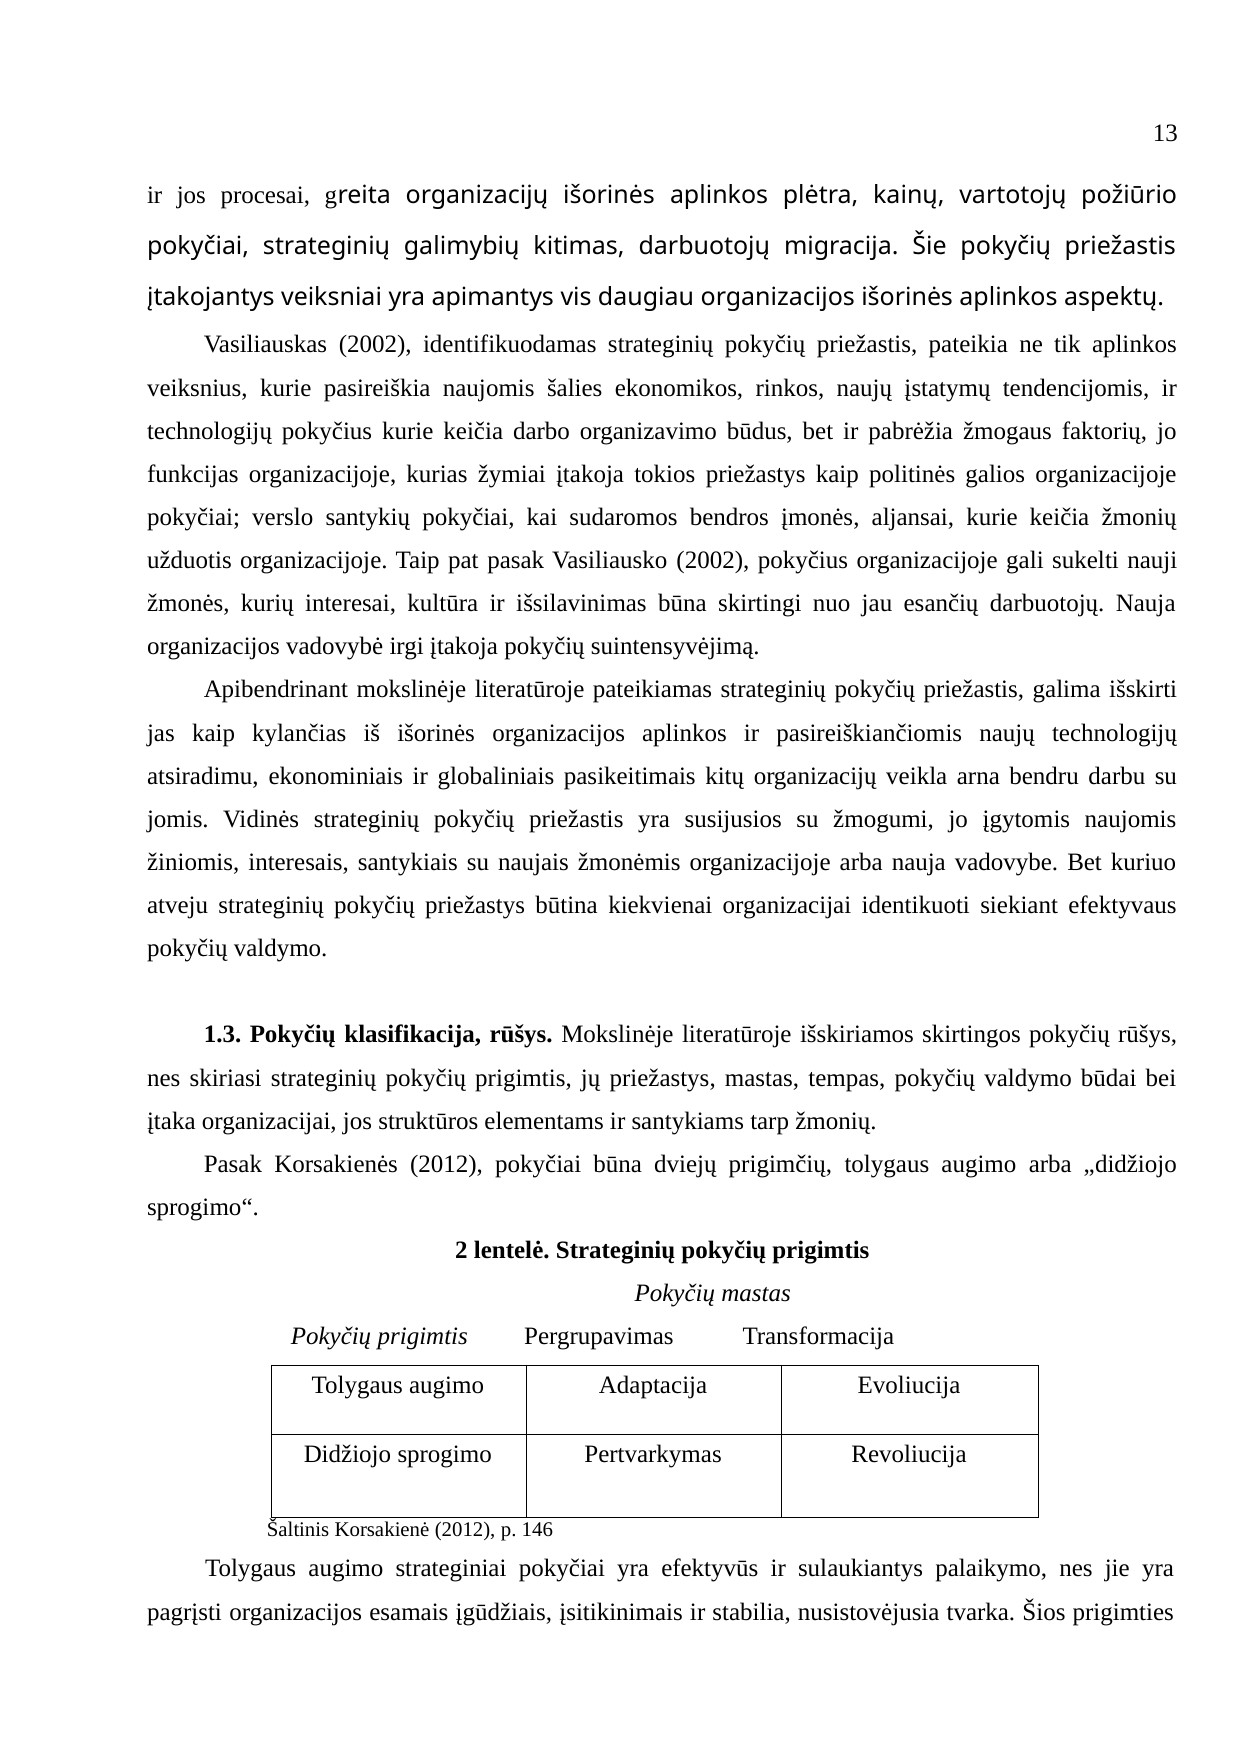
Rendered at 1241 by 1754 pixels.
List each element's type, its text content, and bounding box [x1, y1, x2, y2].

table_cell Pertvarkymas [527, 1435, 781, 1517]
text ir jos procesai, greita organizacijų išorinės aplinkos plėtra, kainų, vartotojų požiūrio pokyčiai, strateginių galimybių kitimas, darbuotojų migracija. Šie pokyčių priežastis įtakojantys veiksniai yra apimantys vis daugiau organizacijos išorinės aplinkos aspektų. [147, 176, 1177, 312]
text Apibendrinant mokslinėje literatūroje pateikiamas strateginių pokyčių priežastis, galima išskirti jas kaip kylančias iš išorinės organizacijos aplinkos ir pasireiškiančiomis naujų technologijų atsiradimu, ekonominiais ir globaliniais pasikeitimais kitų organizacijų veikla arna bendru darbu su jomis. Vidinės strateginių pokyčių priežastis yra susijusios su žmogumi, jo įgytomis naujomis žiniomis, interesais, santykiais su naujais žmonėmis organizacijoje arba nauja vadovybe. Bet kuriuo atveju strateginių pokyčių priežastys būtina kiekvienai organizacijai identikuoti siekiant efektyvaus pokyčių valdymo. [147, 674, 1177, 962]
text Tolygaus augimo strateginiai pokyčiai yra efektyvūs ir sulaukiantys palaikymo, nes jie yra pagrįsti organizacijos esamais įgūdžiais, įsitikinimais ir stabilia, nusistovėjusia tvarka. Šios prigimties [147, 1553, 1174, 1625]
text Šaltinis Korsakienė (2012), p. 146 [147, 1517, 1176, 1541]
text Vasiliauskas (2002), identifikuodamas strateginių pokyčių priežastis, pateikia ne tik aplinkos veiksnius, kurie pasireiškia naujomis šalies ekonomikos, rinkos, naujų įstatymų tendencijomis, ir technologijų pokyčius kurie keičia darbo organizavimo būdus, bet ir pabrėžia žmogaus faktorių, jo funkcijas organizacijoje, kurias žymiai įtakoja tokios priežastys kaip politinės galios organizacijoje pokyčiai; verslo santykių pokyčiai, kai sudaromos bendros įmonės, aljansai, kurie keičia žmonių užduotis organizacijoje. Taip pat pasak Vasiliausko (2002), pokyčius organizacijoje gali sukelti nauji žmonės, kurių interesai, kultūra ir išsilavinimas būna skirtingi nuo jau esančių darbuotojų. Nauja organizacijos vadovybė irgi įtakoja pokyčių suintensyvėjimą. [147, 329, 1177, 660]
text Pokyčių prigimtis Pergrupavimas Transformacija [147, 1321, 1176, 1350]
table_header Evoliucija [782, 1366, 1038, 1434]
text Pasak Korsakienės (2012), pokyčiai būna dviejų prigimčių, tolygaus augimo arba „didžiojo sprogimo“. [147, 1149, 1177, 1221]
table_cell Didžiojo sprogimo [272, 1435, 526, 1517]
text 2 lentelė. Strateginių pokyčių prigimtis [147, 1235, 1177, 1264]
text 1.3. Pokyčių klasifikacija, rūšys. Mokslinėje literatūroje išskiriamos skirtingos pokyčių rūšys, nes skiriasi strateginių pokyčių prigimtis, jų priežastys, mastas, tempas, pokyčių valdymo būdai bei įtaka organizacijai, jos struktūros elementams ir santykiams tarp žmonių. [147, 1019, 1177, 1134]
table_header Tolygaus augimo [272, 1366, 526, 1434]
text Pokyčių mastas [147, 1278, 1176, 1307]
table_header Adaptacija [527, 1366, 781, 1434]
table_cell Revoliucija [782, 1435, 1038, 1517]
